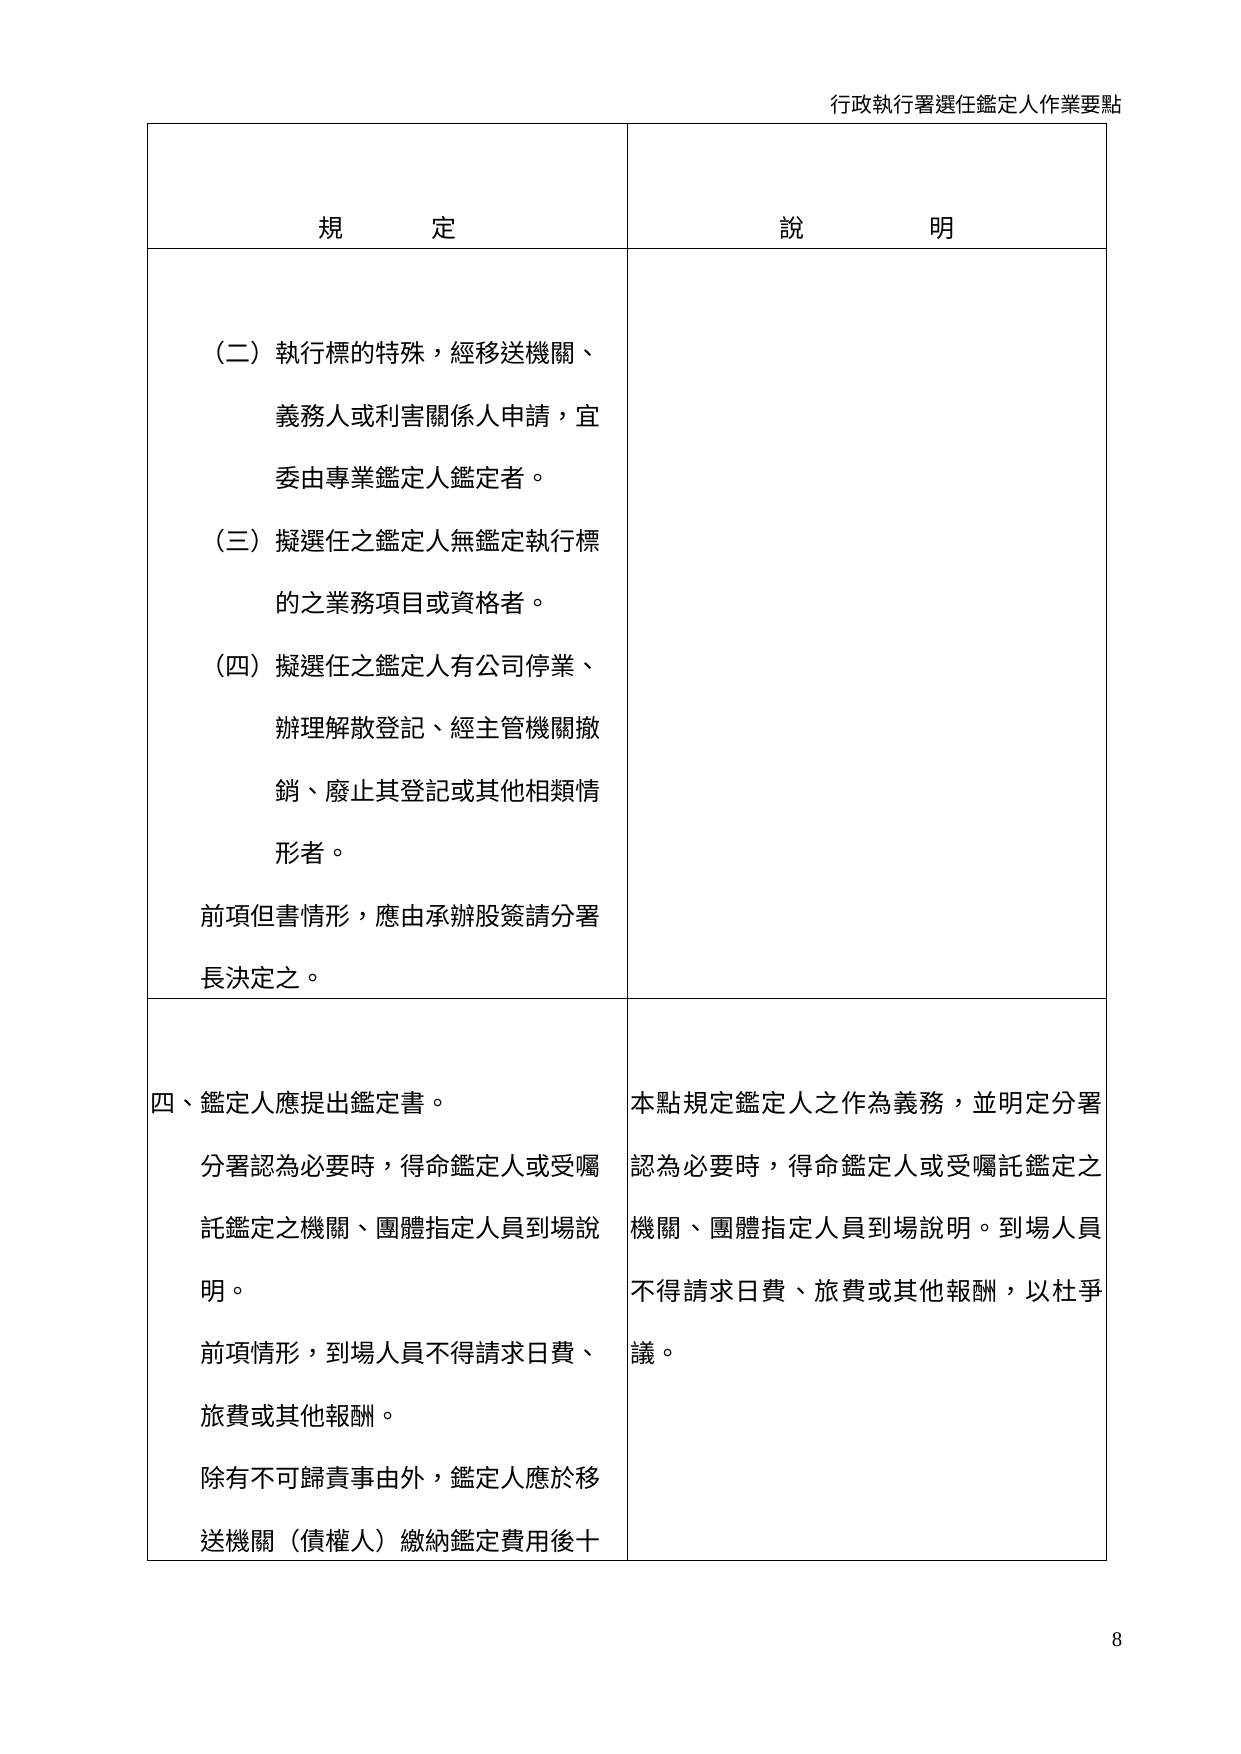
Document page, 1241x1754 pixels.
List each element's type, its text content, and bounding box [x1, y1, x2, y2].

table_cell （二）執行標的特殊，經移送機關、義務人或利害關係人申請，宜委由專業鑑定人鑑定者。 （三）擬選任之鑑定人無鑑定執行標的之業務項目或資格者。 （四）擬選任之鑑定人有公司停業、辦理解散登記、經主管機關撤銷、廢止其登記或其他相類情形者。 前項但書情形，應由承辦股簽請分署長決定之。 [148, 249, 627, 998]
table_cell [628, 249, 1106, 998]
table_cell 四、鑑定人應提出鑑定書。 分署認為必要時，得命鑑定人或受囑託鑑定之機關、團體指定人員到場說明。 前項情形，到場人員不得請求日費、旅費或其他報酬。 除有不可歸責事由外，鑑定人應於移送機關（債權人）繳納鑑定費用後十日內，將鑑定書送交分署。但須附都市計劃使用分區證明者，應於二十日內將鑑定書送交分署。 鑑定書應以Ａ４紙張製作，並包括下列內容： （一）鑑定書之封面或內頁，應詳細記載鑑定日期、鑑定人之住址、電話及鑑定費用總額。 （二）鑑定書之不動產附表格式，應與法院拍賣公告之附表格式相同。 （三）不動產鑑定書須載明下列內容（如附件二）： 權利標示：含權利人、債務人、抵押權人及他項權利人。 土地坐落：地段地號、應有部分之比例及面積（平方公尺及坪各若干）。 建物坐落：門牌號碼、建號、已登記面積及未登記面積（分別及合計各若干）。 構造及樓層：材質（如磚造、鋼筋混凝土造等）、總樓層及所屬樓層。 鑑定依據：對鑑定標的價額判斷之基礎。如有特殊情事，例如海砂屋、輻射屋、地震受創、火災受損等等，務必記載明確。 鑑定價值。 扣除土地增值稅後之淨值。 鑑定標的有無門牌整編之情形。 土地、建物之鑑估分析表。 環境概況分析表。 他項權利分析表。 土地增值稅計算表。 標的物現況照片：宜包含標的物前、後、二側之立面及臨路狀況，並應以手勢、箭頭等符號註明標的物之位置。若標的物為公寓大廈之一樓、頂樓或透天厝時，照片須能判斷一樓、頂樓有無增建部分。如有無法拍攝之情形，應以文字、圖片或其他適當方法表明標的物之現況。 鑑定標的之位置略圖，並以手勢、箭頭等符號註明標的物之位置。 鑑定標的為土地時，須附土地登記簿謄本、地籍圖謄本及其都市計畫使用分區證明。 鑑定標的為建物時，須附建物登記簿謄本、建物測量成果圖及建築改良物平面圖。 土地或建物現狀如有因分署未發現之特殊狀況，而影響拍賣結果者，應併陳明。例如土地現已為道路使用；土地上有油槽、祠堂、墳墓或倒置廢棄物；建物內有自用電梯等情形。 建物有打通使用或占用鄰地情形。 建物有增建部分未經查封者，應一併鑑價並記明其事由。 農林作物種類如有多筆，應分別標示各筆土地上作物之數量及價值，暨作物鑑價依據之相關資料。 鑑定時發現有附屬車位者，應標示之。 鑑定標的須特別應買條件者，如原住民保留地等，亦併註明。 鑑定標的所屬區段之成交行情簡表或訪談紀錄（坐落、面積、每坪單價）。 鑑定價值低於一般市價或土地之公告現值者，應陳明理由。 分別拍賣或合併拍賣之建議。 [148, 999, 627, 1560]
table_cell 本點規定鑑定人之作為義務，並明定分署認為必要時，得命鑑定人或受囑託鑑定之機關、團體指定人員到場說明。到場人員不得請求日費、旅費或其他報酬，以杜爭議。 [628, 999, 1106, 1560]
table_header 規 定 [148, 124, 627, 248]
table_header 說 明 [628, 124, 1106, 248]
